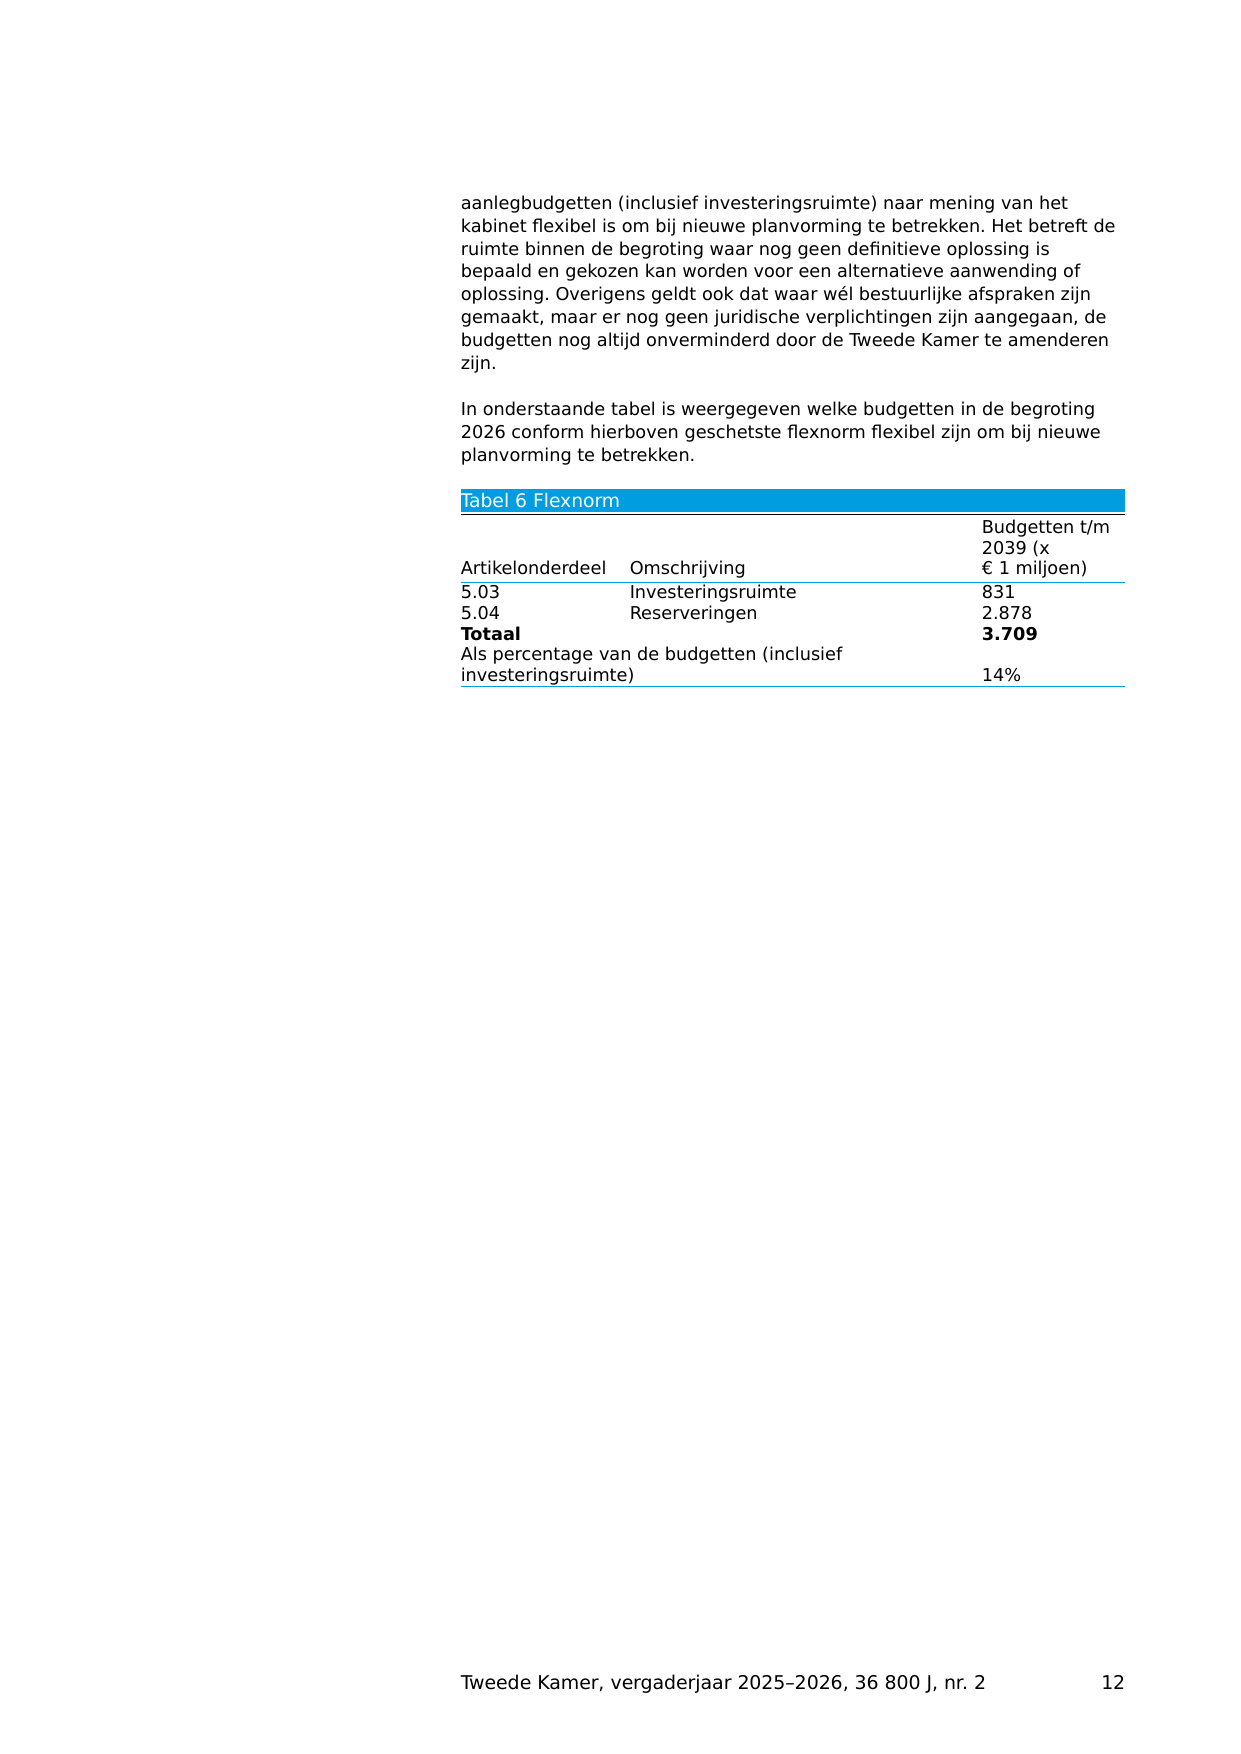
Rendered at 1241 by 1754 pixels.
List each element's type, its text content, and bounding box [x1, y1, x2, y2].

table_cell 5.03 [461, 583, 627, 603]
text aanlegbudgetten (inclusief investeringsruimte) naar mening van het kabinet flexibel is om bij nieuwe planvorming te betrekken. Het betreft de ruimte binnen de begroting waar nog geen definitieve oplossing is bepaald en gekozen kan worden voor een alternatieve aanwending of oplossing. Overigens geldt ook dat waar wél bestuurlijke afspraken zijn gemaakt, maar er nog geen juridische verplichtingen zijn aangegaan, de budgetten nog altijd onverminderd door de Tweede Kamer te amenderen zijn. [461, 191, 1125, 374]
table_cell Investeringsruimte [627, 583, 979, 603]
table_cell 3.709 [979, 624, 1125, 644]
text In onderstaande tabel is weergegeven welke budgetten in de begroting 2026 conform hierboven geschetste flexnorm flexibel zijn om bij nieuwe planvorming te betrekken. [461, 397, 1125, 466]
table_cell Budgetten t/m 2039 (x € 1 miljoen) [979, 515, 1125, 582]
table_cell Omschrijving [627, 515, 979, 582]
table_cell Als percentage van de budgetten (inclusief investeringsruimte) [461, 644, 979, 686]
table_cell 831 [979, 583, 1125, 603]
table_cell Artikelonderdeel [461, 515, 627, 582]
table_cell Reserveringen [627, 603, 979, 624]
table_cell Totaal [461, 624, 627, 644]
table_cell 14% [979, 644, 1125, 686]
table_cell 2.878 [979, 603, 1125, 624]
table_cell 5.04 [461, 603, 627, 624]
table_cell [627, 624, 979, 644]
